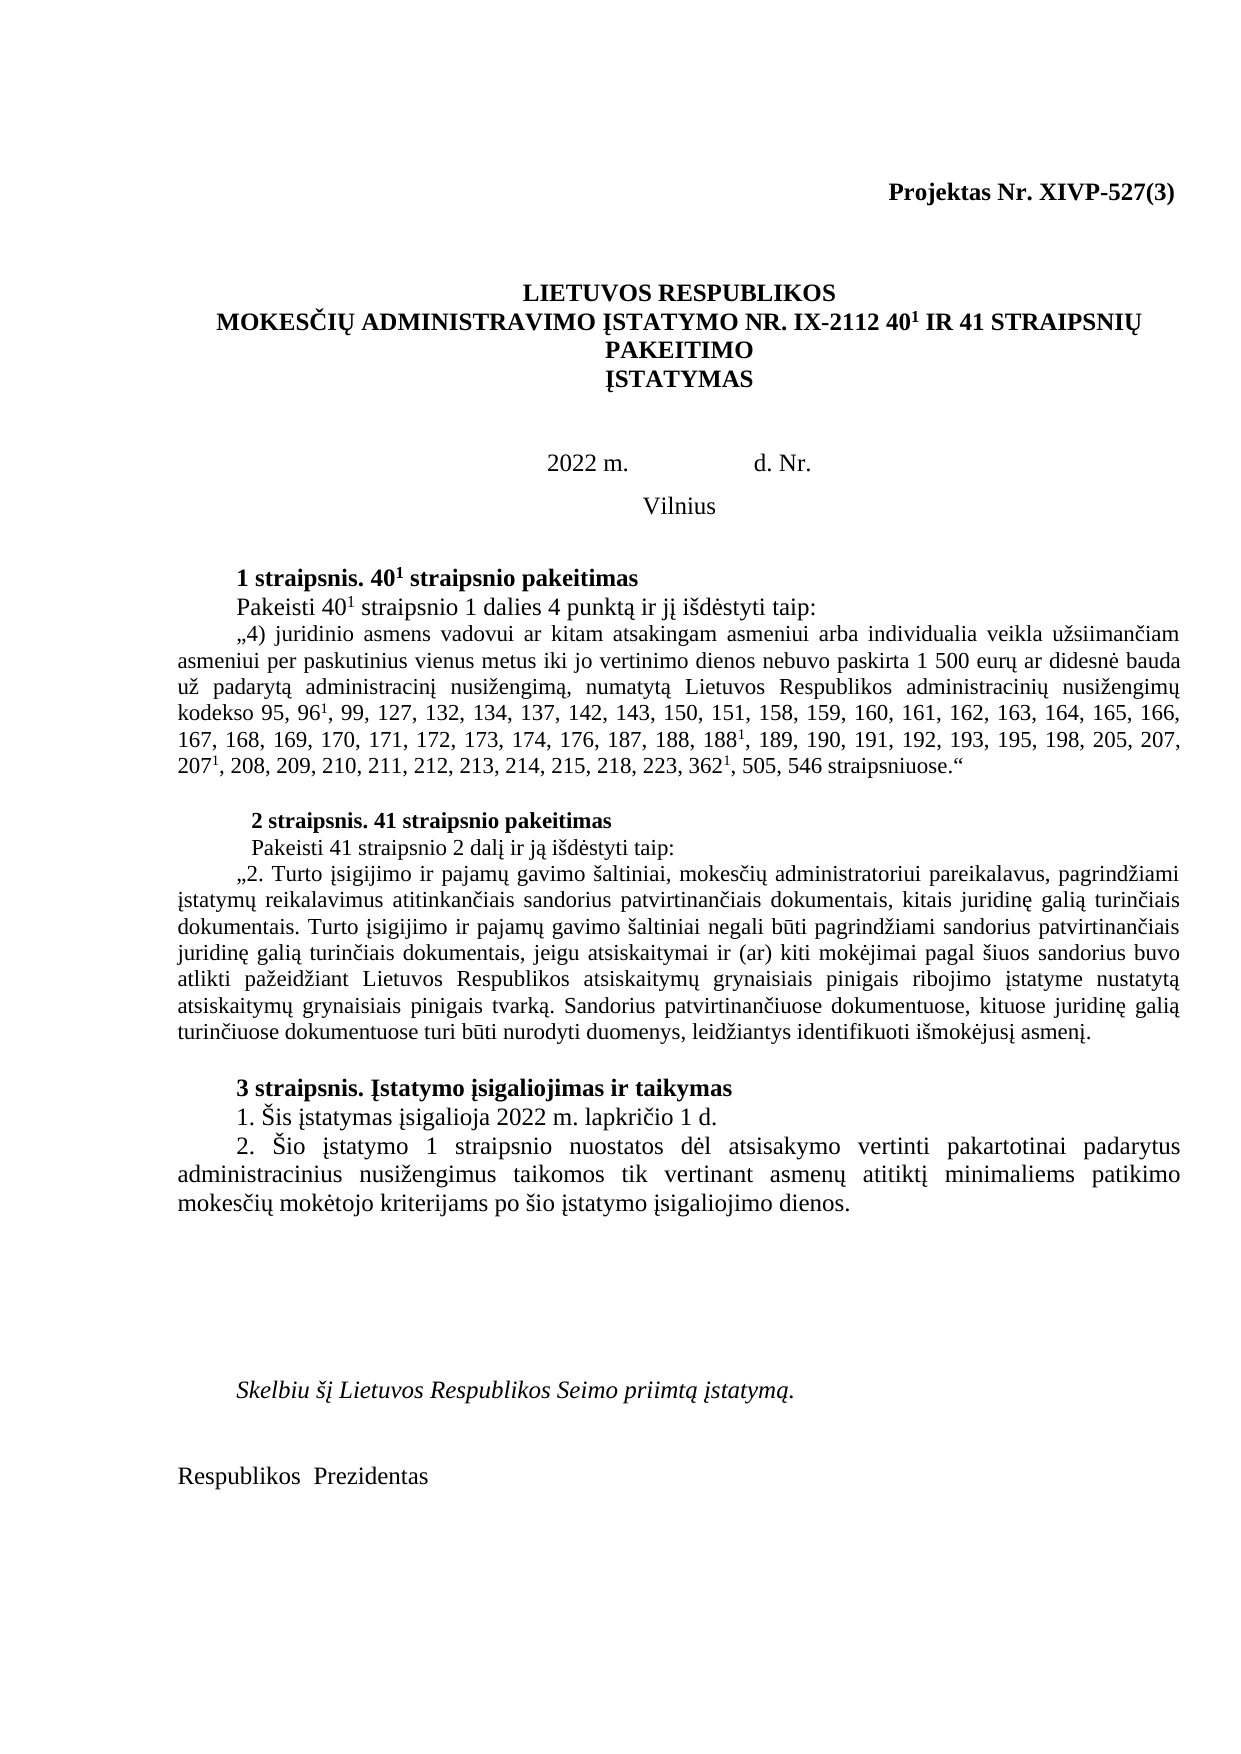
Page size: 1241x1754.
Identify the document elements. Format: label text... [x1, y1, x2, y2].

text Pakeisti 401 straipsnio 1 dalies 4 punktą ir jį išdėstyti taip: [177, 592, 1181, 620]
text ĮSTATYMAS [177, 364, 1181, 393]
text Pakeisti 41 straipsnio 2 dalį ir ją išdėstyti taip: [177, 834, 1181, 860]
text Skelbiu šį Lietuvos Respublikos Seimo priimtą įstatymą. [177, 1375, 1181, 1404]
text 2 straipsnis. 41 straipsnio pakeitimas [177, 807, 1181, 834]
text 2. Šio įstatymo 1 straipsnio nuostatos dėl atsisakymo vertinti pakartotinai padarytus administracinius nusižengimus taikomos tik vertinant asmenų atitiktį minimaliems patikimo mokesčių mokėtojo kriterijams po šio įstatymo įsigaliojimo dienos. [177, 1131, 1181, 1217]
text 1 straipsnis. 401 straipsnio pakeitimas [177, 563, 1181, 592]
text Respublikos Prezidentas [177, 1461, 1181, 1490]
text MOKESČIŲ ADMINISTRAVIMO ĮSTATYMO NR. IX-2112 401 IR 41 STRAIPSNIŲ PAKEITIMO [177, 307, 1181, 364]
text „4) juridinio asmens vadovui ar kitam atsakingam asmeniui arba individualia veikla užsiimančiam asmeniui per paskutinius vienus metus iki jo vertinimo dienos nebuvo paskirta 1 500 eurų ar didesnė bauda už padarytą administracinį nusižengimą, numatytą Lietuvos Respublikos administracinių nusižengimų kodekso 95, 961, 99, 127, 132, 134, 137, 142, 143, 150, 151, 158, 159, 160, 161, 162, 163, 164, 165, 166, 167, 168, 169, 170, 171, 172, 173, 174, 176, 187, 188, 1881, 189, 190, 191, 192, 193, 195, 198, 205, 207, 2071, 208, 209, 210, 211, 212, 213, 214, 215, 218, 223, 3621, 505, 546 straipsniuose.“ [177, 620, 1181, 778]
text 2022 m. d. Nr. [177, 448, 1181, 477]
text LIETUVOS RESPUBLIKOS [177, 278, 1181, 307]
text „2. Turto įsigijimo ir pajamų gavimo šaltiniai, mokesčių administratoriui pareikalavus, pagrindžiami įstatymų reikalavimus atitinkančiais sandorius patvirtinančiais dokumentais, kitais juridinę galią turinčiais dokumentais. Turto įsigijimo ir pajamų gavimo šaltiniai negali būti pagrindžiami sandorius patvirtinančiais juridinę galią turinčiais dokumentais, jeigu atsiskaitymai ir (ar) kiti mokėjimai pagal šiuos sandorius buvo atlikti pažeidžiant Lietuvos Respublikos atsiskaitymų grynaisiais pinigais ribojimo įstatyme nustatytą atsiskaitymų grynaisiais pinigais tvarką. Sandorius patvirtinančiuose dokumentuose, kituose juridinę galią turinčiuose dokumentuose turi būti nurodyti duomenys, leidžiantys identifikuoti išmokėjusį asmenį. [177, 860, 1181, 1044]
text Vilnius [177, 491, 1181, 520]
text Projektas Nr. XIVP-527(3) [177, 177, 1181, 206]
text 1. Šis įstatymas įsigalioja 2022 m. lapkričio 1 d. [177, 1102, 1181, 1131]
text 3 straipsnis. Įstatymo įsigaliojimas ir taikymas [177, 1073, 1181, 1102]
